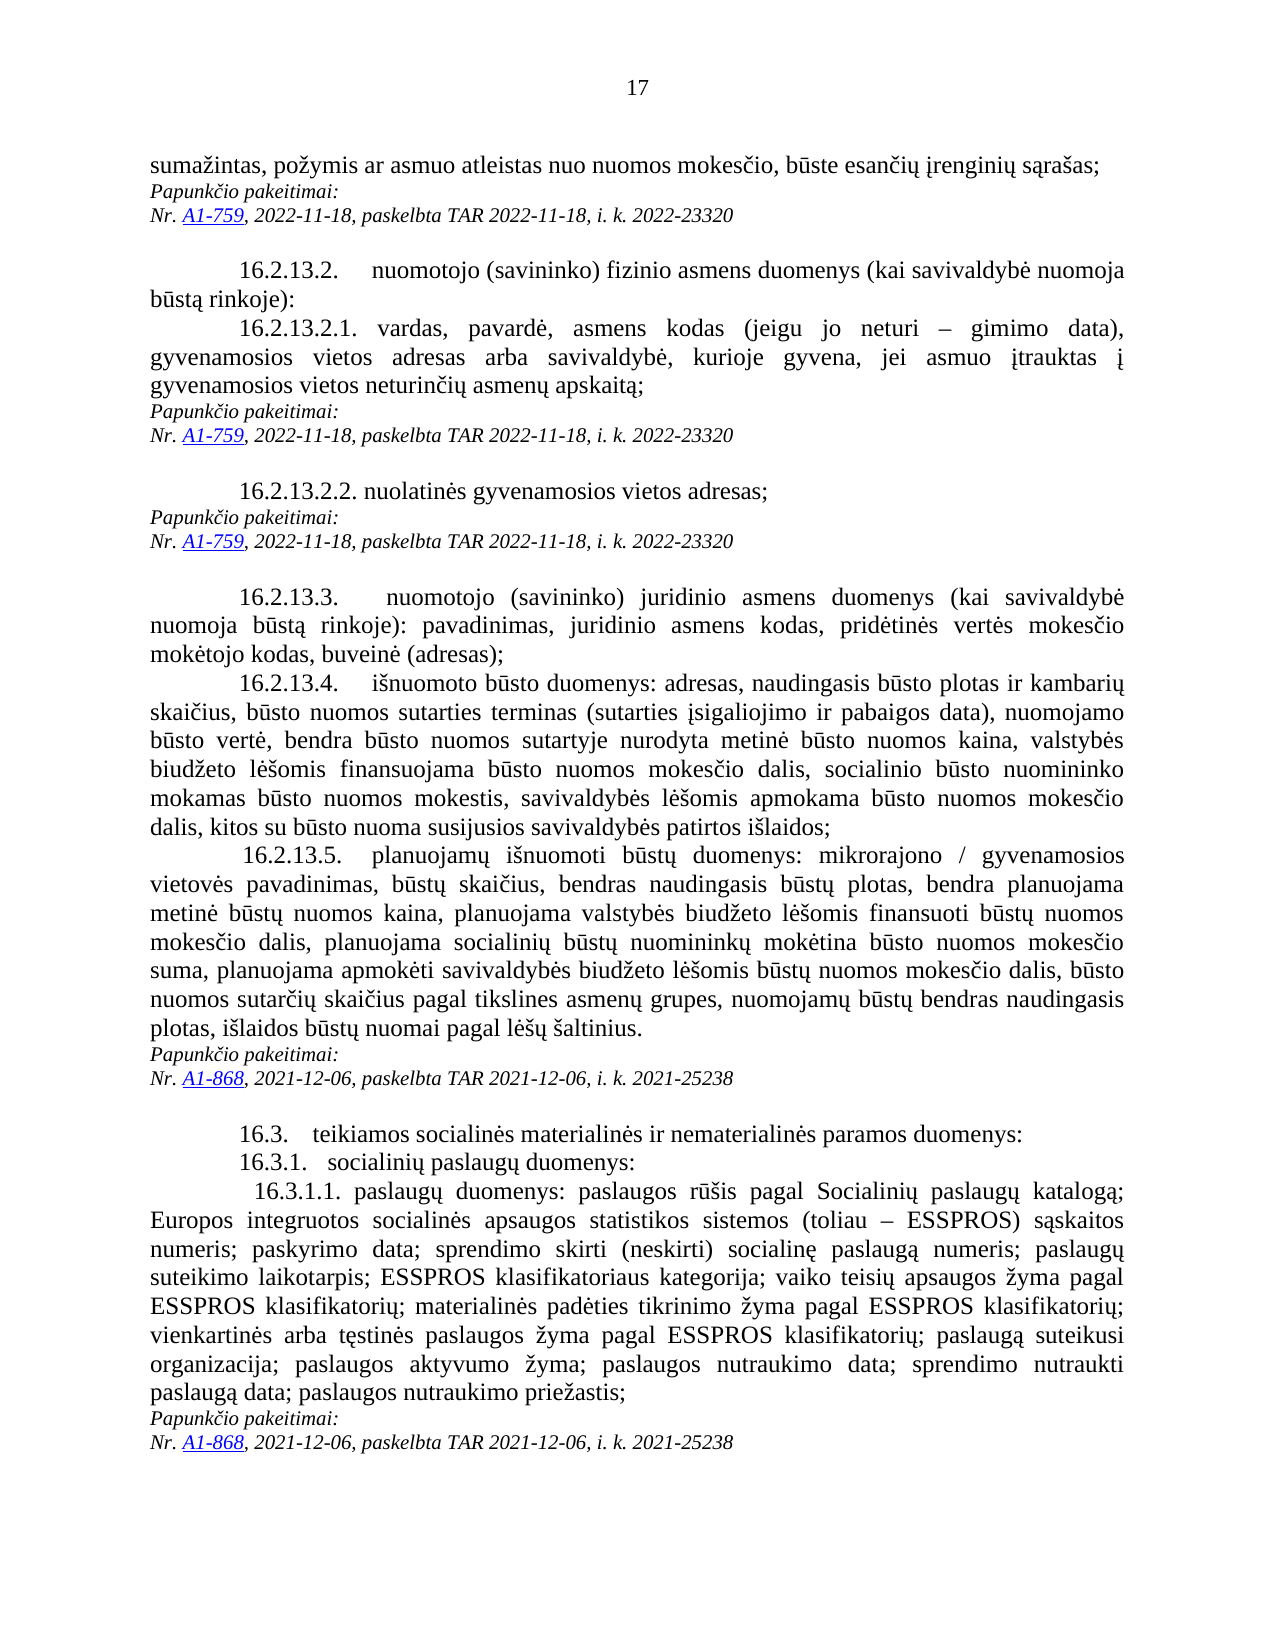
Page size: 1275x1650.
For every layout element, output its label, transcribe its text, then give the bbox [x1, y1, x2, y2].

text 16.2.13.2.1. vardas, pavardė, asmens kodas (jeigu jo neturi – gimimo data), gyvenamosios vietos adresas arba savivaldybė, kurioje gyvena, jei asmuo įtrauktas į gyvenamosios vietos neturinčių asmenų apskaitą; [150, 313, 1125, 399]
text 16.2.13.4. išnuomoto būsto duomenys: adresas, naudingasis būsto plotas ir kambarių skaičius, būsto nuomos sutarties terminas (sutarties įsigaliojimo ir pabaigos data), nuomojamo būsto vertė, bendra būsto nuomos sutartyje nurodyta metinė būsto nuomos kaina, valstybės biudžeto lėšomis finansuojama būsto nuomos mokesčio dalis, socialinio būsto nuomininko mokamas būsto nuomos mokestis, savivaldybės lėšomis apmokama būsto nuomos mokesčio dalis, kitos su būsto nuoma susijusios savivaldybės patirtos išlaidos; [150, 668, 1125, 841]
text 16.3.1. socialinių paslaugų duomenys: [150, 1147, 1125, 1176]
text 16.3. teikiamos socialinės materialinės ir nematerialinės paramos duomenys: [150, 1119, 1125, 1147]
text 16.2.13.2. nuomotojo (savininko) fizinio asmens duomenys (kai savivaldybė nuomoja būstą rinkoje): [150, 256, 1125, 313]
text 16.2.13.3. nuomotojo (savininko) juridinio asmens duomenys (kai savivaldybė nuomoja būstą rinkoje): pavadinimas, juridinio asmens kodas, pridėtinės vertės mokesčio mokėtojo kodas, buveinė (adresas); [150, 582, 1125, 668]
text Nr. A1-868, 2021-12-06, paskelbta TAR 2021-12-06, i. k. 2021-25238 [150, 1430, 1125, 1454]
text 16.3.1.1. paslaugų duomenys: paslaugos rūšis pagal Socialinių paslaugų katalogą; Europos integruotos socialinės apsaugos statistikos sistemos (toliau – ESSPROS) sąskaitos numeris; paskyrimo data; sprendimo skirti (neskirti) socialinę paslaugą numeris; paslaugų suteikimo laikotarpis; ESSPROS klasifikatoriaus kategorija; vaiko teisių apsaugos žyma pagal ESSPROS klasifikatorių; materialinės padėties tikrinimo žyma pagal ESSPROS klasifikatorių; vienkartinės arba tęstinės paslaugos žyma pagal ESSPROS klasifikatorių; paslaugą suteikusi organizacija; paslaugos aktyvumo žyma; paslaugos nutraukimo data; sprendimo nutraukti paslaugą data; paslaugos nutraukimo priežastis; [150, 1176, 1125, 1406]
text Papunkčio pakeitimai: [150, 1406, 1125, 1430]
text Nr. A1-868, 2021-12-06, paskelbta TAR 2021-12-06, i. k. 2021-25238 [150, 1066, 1125, 1090]
text Nr. A1-759, 2022-11-18, paskelbta TAR 2022-11-18, i. k. 2022-23320 [150, 423, 1125, 447]
text Nr. A1-759, 2022-11-18, paskelbta TAR 2022-11-18, i. k. 2022-23320 [150, 529, 1125, 553]
text Papunkčio pakeitimai: [150, 399, 1125, 423]
text Nr. A1-759, 2022-11-18, paskelbta TAR 2022-11-18, i. k. 2022-23320 [150, 203, 1125, 227]
text 16.2.13.5. planuojamų išnuomoti būstų duomenys: mikrorajono / gyvenamosios vietovės pavadinimas, būstų skaičius, bendras naudingasis būstų plotas, bendra planuojama metinė būstų nuomos kaina, planuojama valstybės biudžeto lėšomis finansuoti būstų nuomos mokesčio dalis, planuojama socialinių būstų nuomininkų mokėtina būsto nuomos mokesčio suma, planuojama apmokėti savivaldybės biudžeto lėšomis būstų nuomos mokesčio dalis, būsto nuomos sutarčių skaičius pagal tikslines asmenų grupes, nuomojamų būstų bendras naudingasis plotas, išlaidos būstų nuomai pagal lėšų šaltinius. [150, 841, 1125, 1042]
text Papunkčio pakeitimai: [150, 179, 1125, 203]
text sumažintas, požymis ar asmuo atleistas nuo nuomos mokesčio, būste esančių įrenginių sąrašas; [150, 150, 1125, 179]
text Papunkčio pakeitimai: [150, 1042, 1125, 1066]
text 16.2.13.2.2. nuolatinės gyvenamosios vietos adresas; [239, 476, 1125, 505]
text Papunkčio pakeitimai: [150, 505, 1125, 529]
